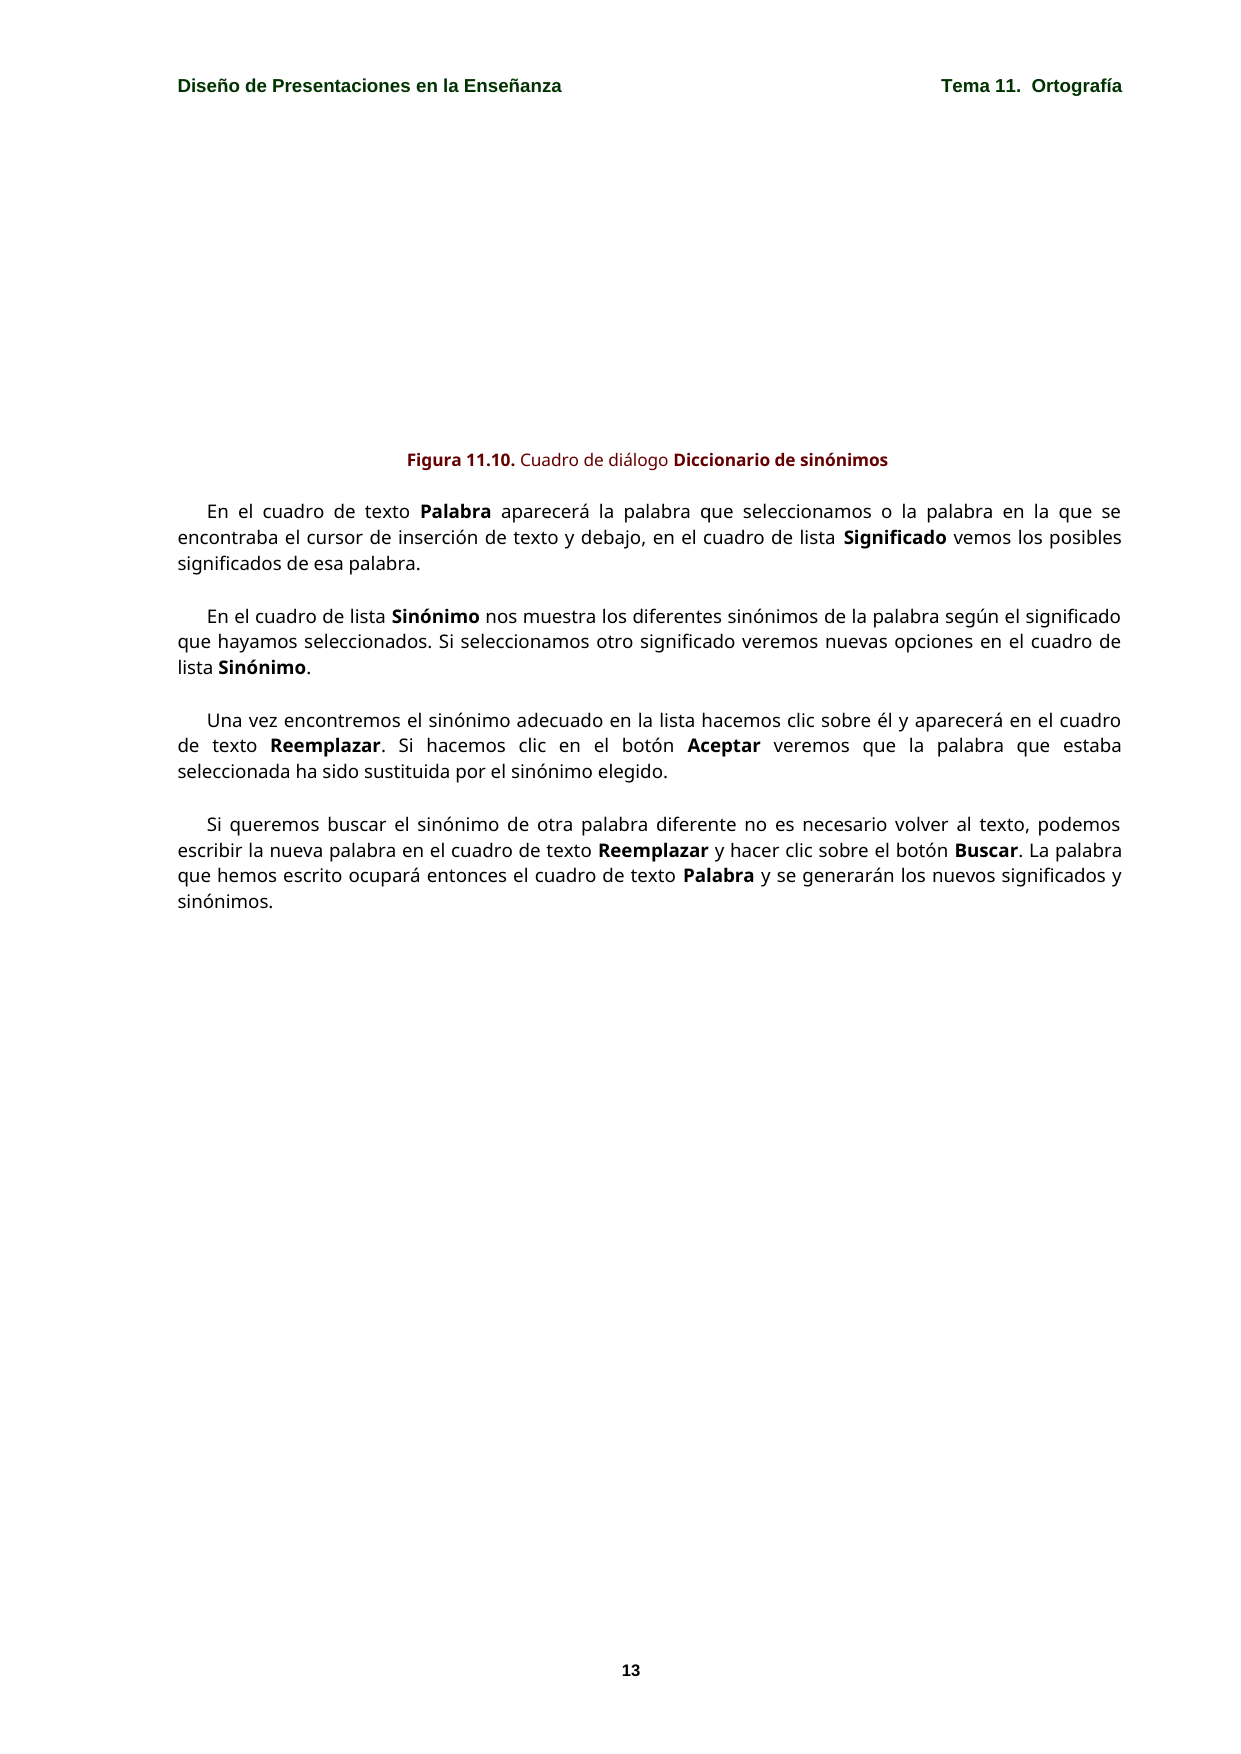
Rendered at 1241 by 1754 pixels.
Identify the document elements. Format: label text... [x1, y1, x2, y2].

table_cell En el cuadro de lista Sinónimo nos muestra los diferentes sinónimos de la palabra según el significado que hayamos seleccionados. Si seleccionamos otro significado veremos nuevas opciones en el cuadro de lista Sinónimo. [177, 603, 1122, 679]
table_cell [177, 471, 1122, 499]
table_cell Figura 11.10. Cuadro de diálogo Diccionario de sinónimos [177, 448, 1122, 471]
table_cell [177, 575, 1122, 603]
table_cell [177, 680, 1122, 707]
table_cell En el cuadro de texto Palabra aparecerá la palabra que seleccionamos o la palabra en la que se encontraba el cursor de inserción de texto y debajo, en el cuadro de lista Significado vemos los posibles significados de esa palabra. [177, 499, 1122, 575]
table_cell [177, 784, 1122, 812]
table_cell Una vez encontremos el sinónimo adecuado en la lista hacemos clic sobre él y aparecerá en el cuadro de texto Reemplazar. Si hacemos clic en el botón Aceptar veremos que la palabra que estaba seleccionada ha sido sustituida por el sinónimo elegido. [177, 707, 1122, 784]
table_cell Si queremos buscar el sinónimo de otra palabra diferente no es necesario volver al texto, podemos escribir la nueva palabra en el cuadro de texto Reemplazar y hacer clic sobre el botón Buscar. La palabra que hemos escrito ocupará entonces el cuadro de texto Palabra y se generarán los nuevos significados y sinónimos. [177, 812, 1122, 914]
table_cell [177, 148, 1122, 448]
